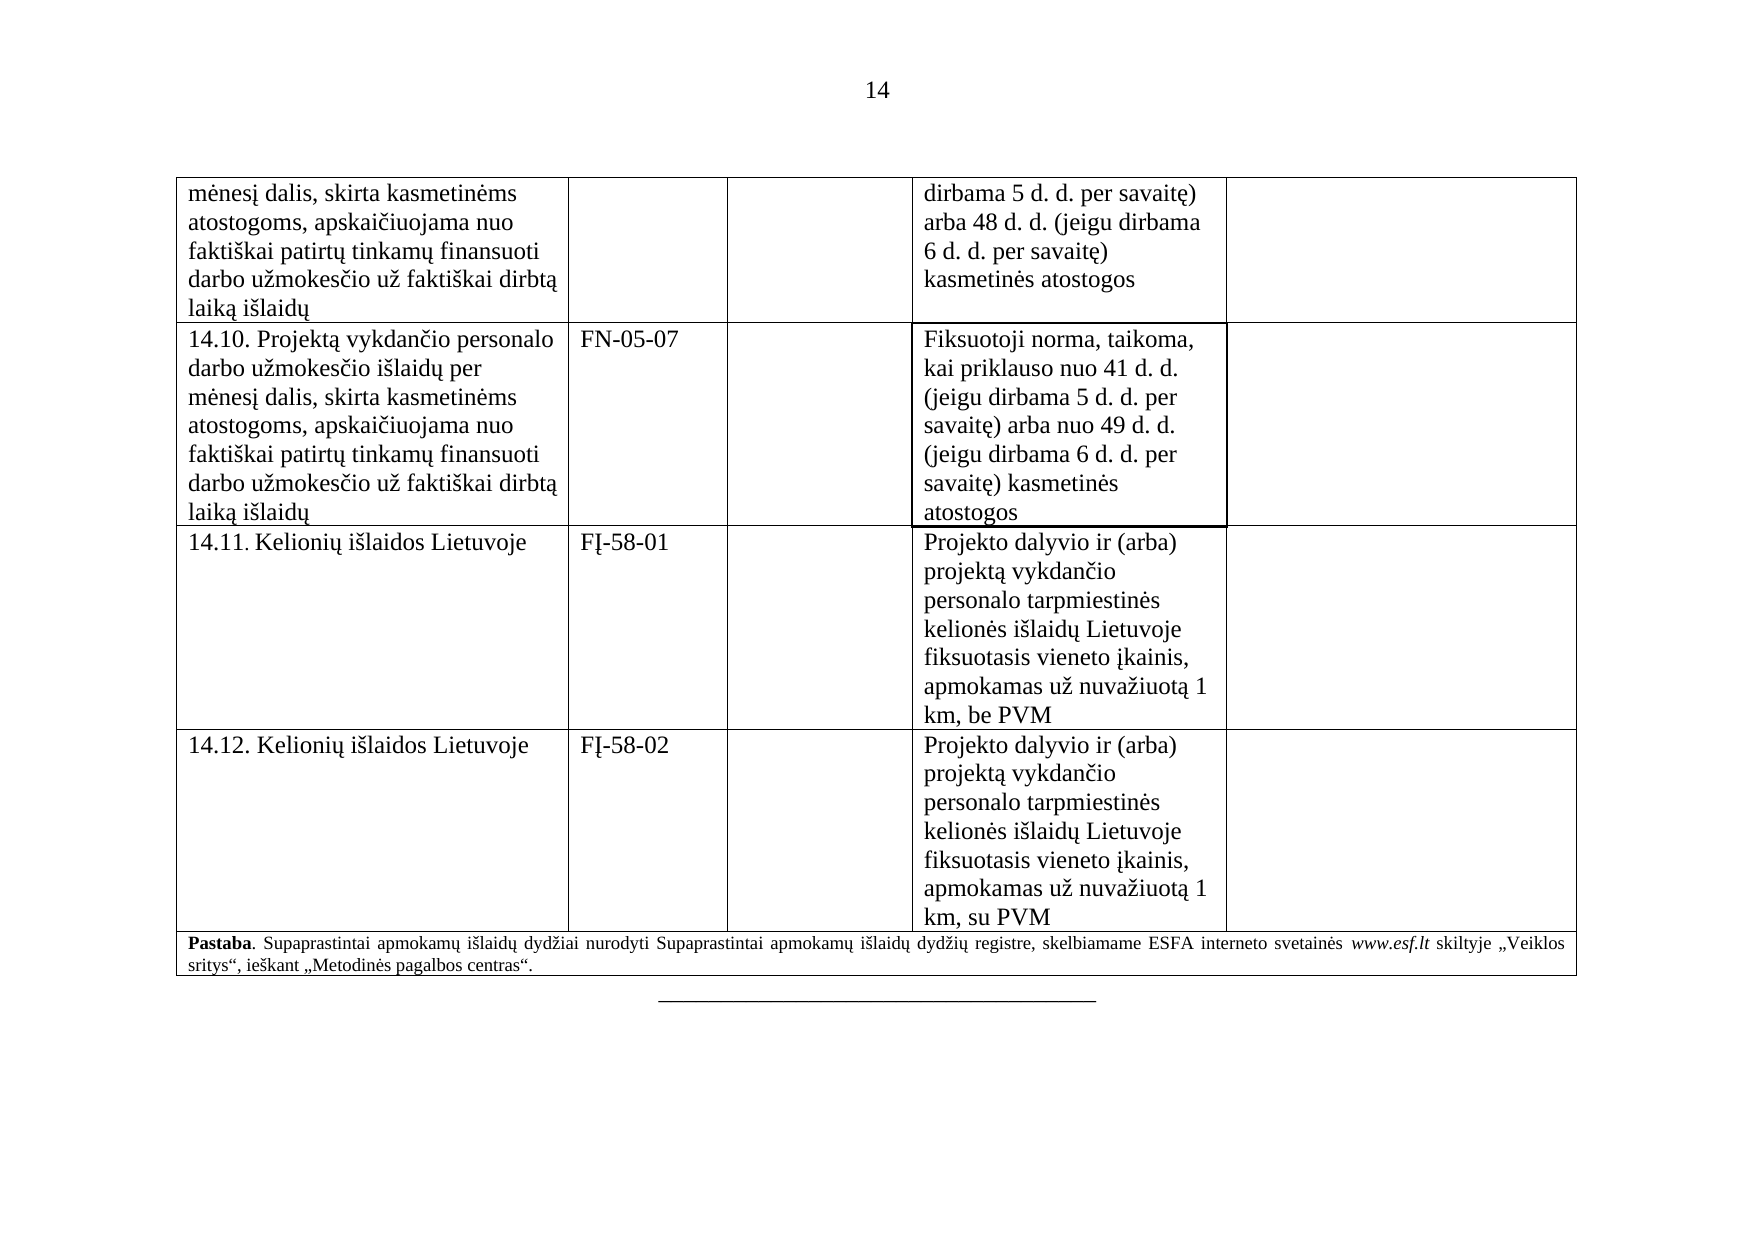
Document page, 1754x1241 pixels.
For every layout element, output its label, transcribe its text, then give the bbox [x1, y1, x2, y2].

table_cell 14.12. Kelionių išlaidos Lietuvoje [177, 730, 568, 931]
table_cell [569, 178, 727, 322]
table_cell [728, 730, 912, 931]
table_cell [1228, 323, 1576, 525]
table_cell FĮ-58-02 [569, 730, 727, 931]
table_cell [1227, 526, 1576, 729]
table_cell [728, 323, 911, 525]
table_cell [1227, 730, 1576, 931]
table_cell FN-05-07 [569, 323, 727, 525]
table_cell Fiksuotoji norma, taikoma, kai priklauso nuo 41 d. d. (jeigu dirbama 5 d. d. per savaitę) arba nuo 49 d. d. (jeigu dirbama 6 d. d. per savaitę) kasmetinės atostogos [913, 324, 1226, 525]
table_cell mėnesį dalis, skirta kasmetinėms atostogoms, apskaičiuojama nuo faktiškai patirtų tinkamų finansuoti darbo užmokesčio už faktiškai dirbtą laiką išlaidų [177, 178, 568, 322]
table_cell Pastaba. Supaprastintai apmokamų išlaidų dydžiai nurodyti Supaprastintai apmokamų išlaidų dydžių registre, skelbiamame ESFA interneto svetainės www.esf.lt skiltyje „Veiklos sritys“, ieškant „Metodinės pagalbos centras“. [177, 932, 1576, 975]
table_cell [1227, 178, 1576, 322]
table_cell 14.11. Kelionių išlaidos Lietuvoje [177, 526, 568, 729]
table_cell FĮ-58-01 [569, 526, 727, 729]
table_cell 14.10. Projektą vykdančio personalo darbo užmokesčio išlaidų per mėnesį dalis, skirta kasmetinėms atostogoms, apskaičiuojama nuo faktiškai patirtų tinkamų finansuoti darbo užmokesčio už faktiškai dirbtą laiką išlaidų [177, 323, 568, 525]
table_cell dirbama 5 d. d. per savaitę) arba 48 d. d. (jeigu dirbama 6 d. d. per savaitę) kasmetinės atostogos [913, 178, 1226, 322]
text ___________________________________ [177, 976, 1577, 1005]
table_cell Projekto dalyvio ir (arba) projektą vykdančio personalo tarpmiestinės kelionės išlaidų Lietuvoje fiksuotasis vieneto įkainis, apmokamas už nuvažiuotą 1 km, su PVM [913, 730, 1226, 931]
table_cell Projekto dalyvio ir (arba) projektą vykdančio personalo tarpmiestinės kelionės išlaidų Lietuvoje fiksuotasis vieneto įkainis, apmokamas už nuvažiuotą 1 km, be PVM [913, 528, 1226, 729]
table_cell [728, 178, 912, 322]
table_cell [728, 526, 912, 729]
